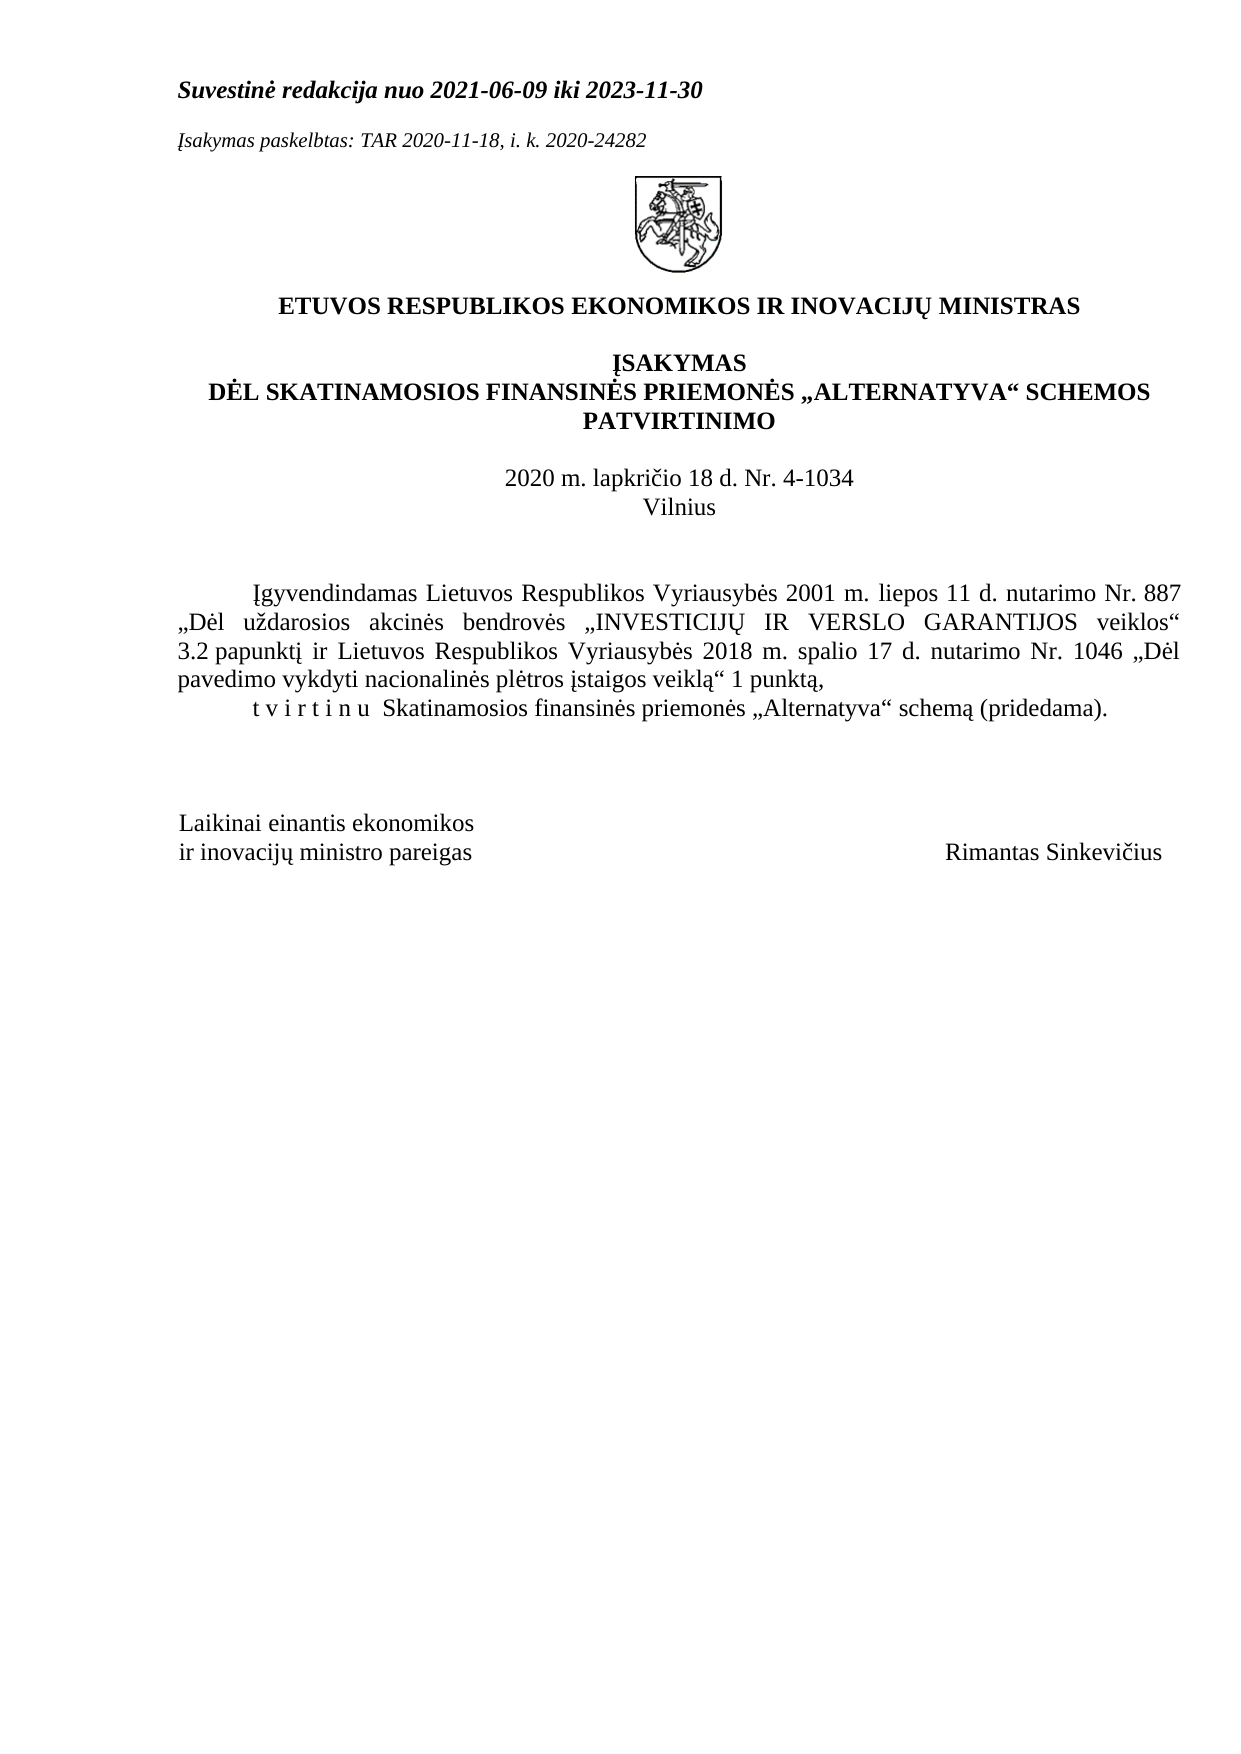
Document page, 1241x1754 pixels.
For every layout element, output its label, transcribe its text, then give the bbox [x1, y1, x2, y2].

text Įsakymas paskelbtas: TAR 2020-11-18, i. k. 2020-24282 [177, 128, 1181, 152]
text ir inovacijų ministro pareigas Rimantas Sinkevičius [166, 837, 1181, 866]
text t v i r t i n u Skatinamosios finansinės priemonės „Alternatyva“ schemą (pridedama). [177, 693, 1181, 722]
text Laikinai einantis ekonomikos [166, 808, 1181, 837]
text Įgyvendindamas Lietuvos Respublikos Vyriausybės 2001 m. liepos 11 d. nutarimo Nr. 887 „Dėl uždarosios akcinės bendrovės „INVESTICIJŲ IR VERSLO GARANTIJOS veiklos“ 3.2 papunktį ir Lietuvos Respublikos Vyriausybės 2018 m. spalio 17 d. nutarimo Nr. 1046 „Dėl pavedimo vykdyti nacionalinės plėtros įstaigos veiklą“ 1 punktą, [177, 578, 1181, 693]
text Suvestinė redakcija nuo 2021-06-09 iki 2023-11-30 [177, 75, 1181, 104]
text įsakymas [177, 348, 1181, 377]
text Vilnius [177, 492, 1181, 521]
text ETUVOS RESPUBLIKOS ekonomikos ir inovacijų MINISTRAS [177, 291, 1181, 319]
text 2020 m. lapkričio 18 d. Nr. 4-1034 [177, 463, 1181, 492]
text DĖL skatinamosios finansinės priemonės „ALTERNATYVA“ schemos patvirtinimo [177, 377, 1181, 434]
